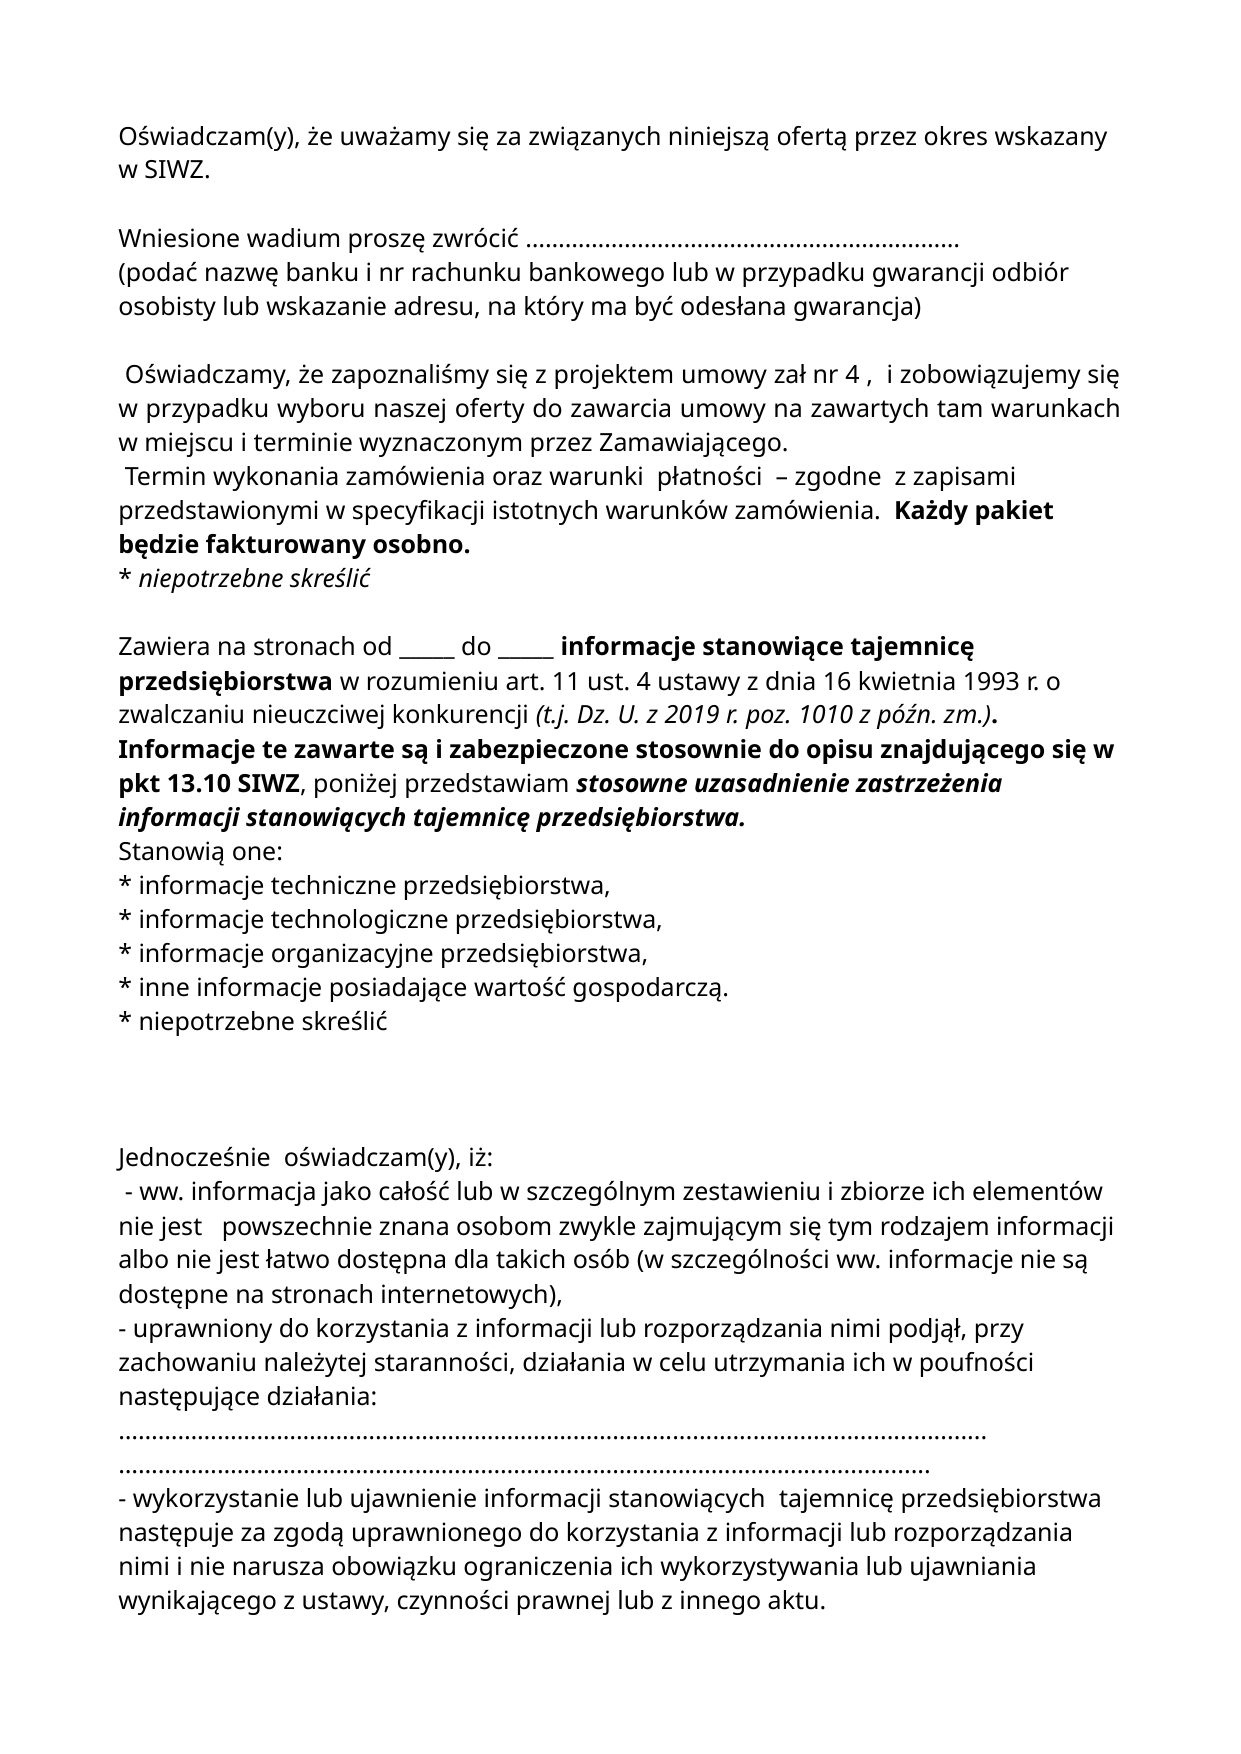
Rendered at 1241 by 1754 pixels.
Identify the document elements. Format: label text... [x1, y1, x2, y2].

text Wniesione wadium proszę zwrócić ………………………………………………………… [118, 220, 1122, 254]
text Oświadczamy, że zapoznaliśmy się z projektem umowy zał nr 4 , i zobowiązujemy się w przypadku wyboru naszej oferty do zawarcia umowy na zawartych tam warunkach w miejscu i terminie wyznaczonym przez Zamawiającego. [118, 357, 1122, 459]
text Oświadczam(y), że uważamy się za związanych niniejszą ofertą przez okres wskazany w SIWZ. [118, 118, 1122, 186]
text - uprawniony do korzystania z informacji lub rozporządzania nimi podjął, przy zachowaniu należytej staranności, działania w celu utrzymania ich w poufności następujące działania: ……………………………………………………………………..................................................... …………………………………………………………………………………………..................... [118, 1310, 1122, 1481]
text Termin wykonania zamówienia oraz warunki płatności – zgodne z zapisami przedstawionymi w specyfikacji istotnych warunków zamówienia. Każdy pakiet będzie fakturowany osobno. [118, 459, 1122, 561]
text - ww. informacja jako całość lub w szczególnym zestawieniu i zbiorze ich elementów nie jest powszechnie znana osobom zwykle zajmującym się tym rodzajem informacji albo nie jest łatwo dostępna dla takich osób (w szczególności ww. informacje nie są dostępne na stronach internetowych), [118, 1174, 1122, 1310]
text * informacje organizacyjne przedsiębiorstwa, [118, 936, 1122, 970]
text Jednocześnie oświadczam(y), iż: [118, 1140, 1122, 1174]
text * niepotrzebne skreślić [118, 1004, 1122, 1038]
text (podać nazwę banku i nr rachunku bankowego lub w przypadku gwarancji odbiór osobisty lub wskazanie adresu, na który ma być odesłana gwarancja) [118, 254, 1122, 322]
text * informacje technologiczne przedsiębiorstwa, [118, 902, 1122, 936]
text Zawiera na stronach od _____ do _____ informacje stanowiące tajemnicę przedsiębiorstwa w rozumieniu art. 11 ust. 4 ustawy z dnia 16 kwietnia 1993 r. o zwalczaniu nieuczciwej konkurencji (t.j. Dz. U. z 2019 r. poz. 1010 z późn. zm.). Informacje te zawarte są i zabezpieczone stosownie do opisu znajdującego się w pkt 13.10 SIWZ, poniżej przedstawiam stosowne uzasadnienie zastrzeżenia informacji stanowiących tajemnicę przedsiębiorstwa. [118, 629, 1122, 833]
text - wykorzystanie lub ujawnienie informacji stanowiących tajemnicę przedsiębiorstwa następuje za zgodą uprawnionego do korzystania z informacji lub rozporządzania nimi i nie narusza obowiązku ograniczenia ich wykorzystywania lub ujawniania wynikającego z ustawy, czynności prawnej lub z innego aktu. [118, 1481, 1122, 1617]
text * inne informacje posiadające wartość gospodarczą. [118, 970, 1122, 1004]
text * niepotrzebne skreślić [118, 561, 1122, 595]
text * informacje techniczne przedsiębiorstwa, [118, 867, 1122, 902]
text Stanowią one: [118, 833, 1122, 867]
